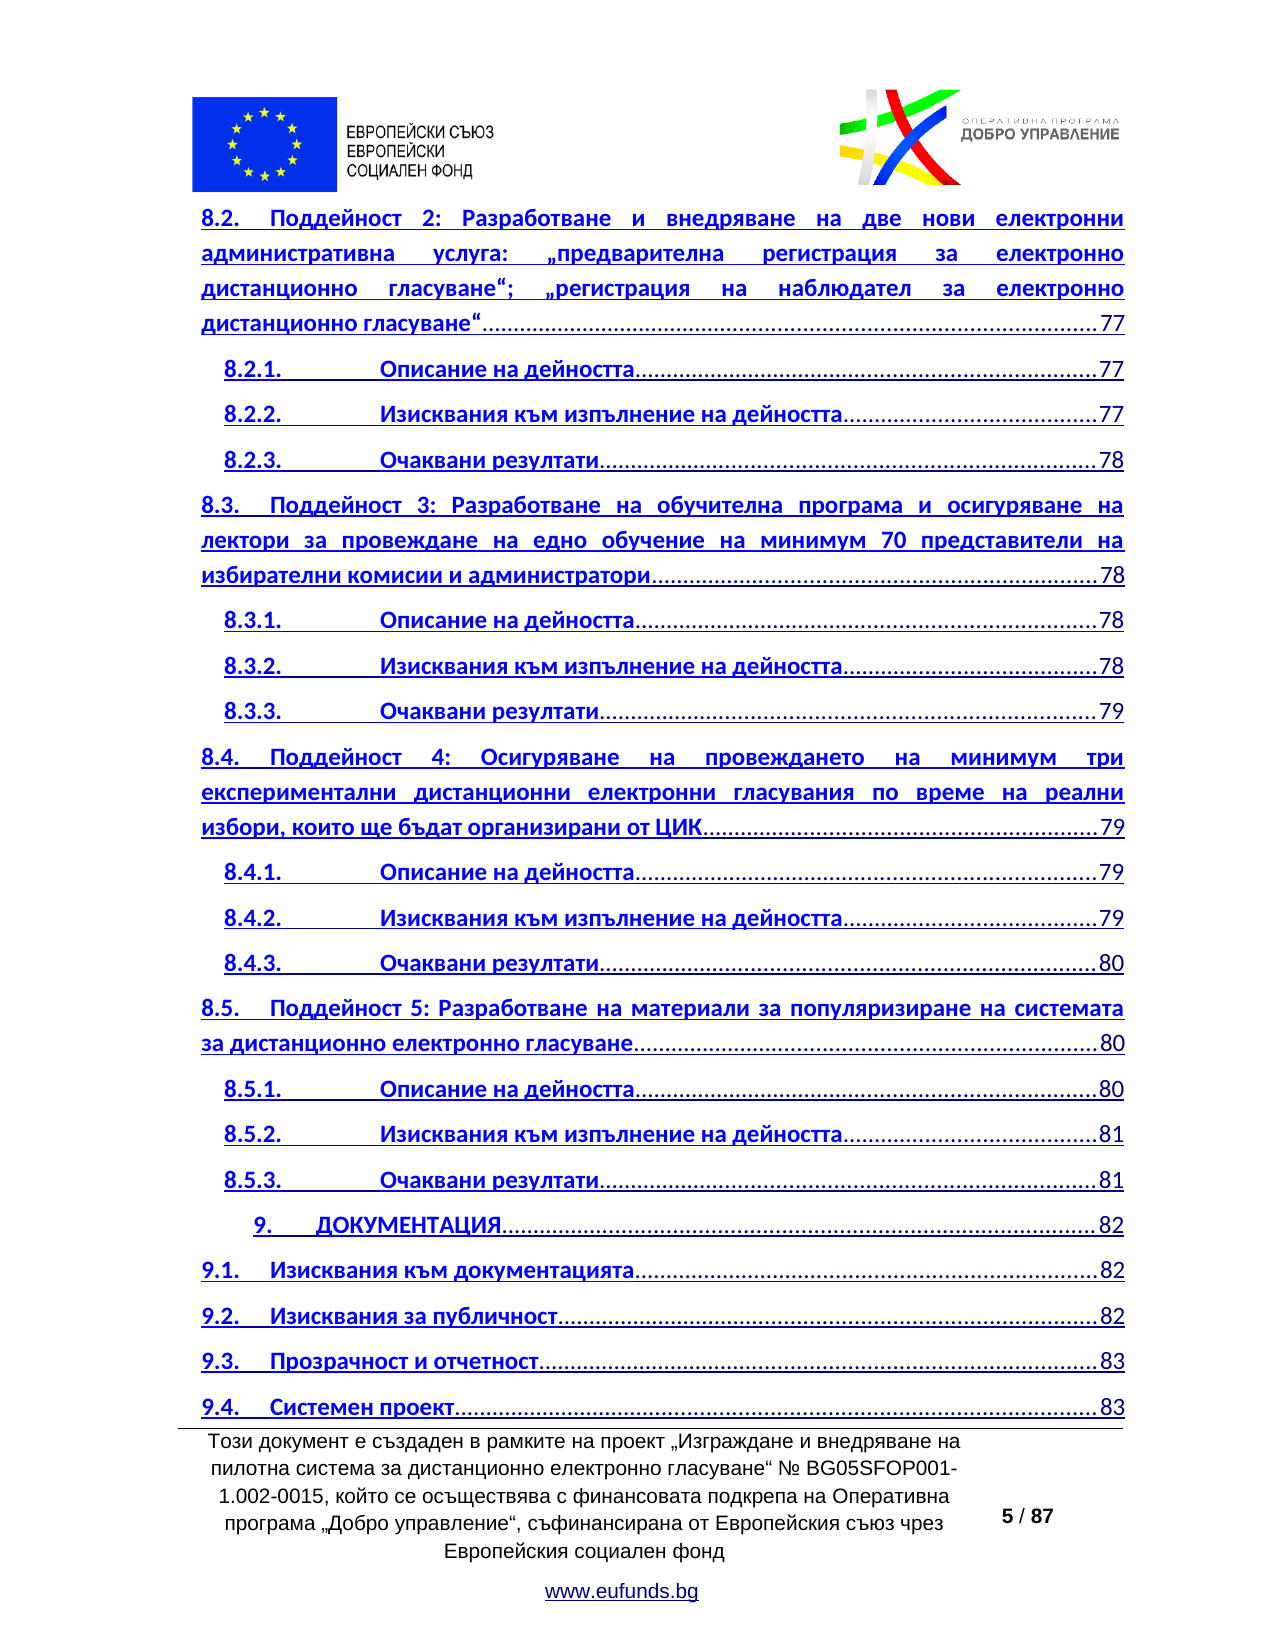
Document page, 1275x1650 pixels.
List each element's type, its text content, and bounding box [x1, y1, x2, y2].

text 8.2. Поддейност 2: Разработване и внедряване на две нови електронни административна услуга: „предварителна регистрация за електронно дистанционно гласуване“; „регистрация на наблюдател за електронно дистанционно гласуване“ 77 [201, 300, 1125, 334]
text 8.5. Поддейност 5: Разработване на материали за популяризиране на системата за дистанционно електронно гласуване 80 [201, 1020, 1125, 1054]
text 9.1. Изисквания към документацията 82 [201, 1254, 1125, 1281]
text 8.4. Поддейност 4: Осигуряване на провеждането на минимум три експериментални дистанционни електронни гласувания по време на реални избори, които ще бъдат организирани от ЦИК 79 [201, 741, 1125, 767]
text 8.4.2. Изисквания към изпълнение на дейността 79 [224, 902, 1125, 932]
text 8.4.3. Очаквани резултати 80 [224, 947, 1125, 978]
text 9.3. Прозрачност и отчетност 83 [201, 1345, 1125, 1371]
text 8.3.3. Очаквани резултати 79 [224, 695, 1125, 726]
text 8.2.2. Изисквания към изпълнение на дейността 77 [224, 398, 1125, 429]
text 8.3. Поддейност 3: Разработване на обучителна програма и осигуряване на лектори за провеждане на едно обучение на минимум 70 представители на избирателни комисии и администратори 78 [201, 489, 1125, 550]
text 8.4. Поддейност 4: Осигуряване на провеждането на минимум три експериментални дистанционни електронни гласувания по време на реални избори, които ще бъдат организирани от ЦИК 79 [201, 769, 1125, 802]
text 8.5.2. Изисквания към изпълнение на дейността 81 [224, 1118, 1125, 1149]
text 9. ДОКУМЕНТАЦИЯ 82 [178, 1209, 1125, 1240]
text 8.2. Поддейност 2: Разработване и внедряване на две нови електронни административна услуга: „предварителна регистрация за електронно дистанционно гласуване“; „регистрация на наблюдател за електронно дистанционно гласуване“ 77 [201, 265, 1125, 299]
text 8.5.3. Очаквани резултати 81 [224, 1164, 1125, 1194]
text 8.2. Поддейност 2: Разработване и внедряване на две нови електронни административна услуга: „предварителна регистрация за електронно дистанционно гласуване“; „регистрация на наблюдател за електронно дистанционно гласуване“ 77 [201, 230, 1125, 264]
text 9.2. Изисквания за публичност 82 [201, 1300, 1125, 1326]
text 8.2.1. Описание на дейността 77 [224, 353, 1125, 383]
text 8.3. Поддейност 3: Разработване на обучителна програма и осигуряване на лектори за провеждане на едно обучение на минимум 70 представители на избирателни комисии и администратори 78 [201, 552, 1125, 585]
text 8.3.2. Изисквания към изпълнение на дейността 78 [224, 650, 1125, 681]
text 8.2.3. Очаквани резултати 78 [224, 444, 1125, 474]
text 8.4. Поддейност 4: Осигуряване на провеждането на минимум три експериментални дистанционни електронни гласувания по време на реални избори, които ще бъдат организирани от ЦИК 79 [201, 804, 1125, 837]
text 9.4. Системен проект 83 [201, 1391, 1125, 1417]
text 8.2. Поддейност 2: Разработване и внедряване на две нови електронни административна услуга: „предварителна регистрация за електронно дистанционно гласуване“; „регистрация на наблюдател за електронно дистанционно гласуване“ 77 [201, 202, 1125, 229]
text 8.5. Поддейност 5: Разработване на материали за популяризиране на системата за дистанционно електронно гласуване 80 [201, 992, 1125, 1019]
text 8.4.1. Описание на дейността 79 [224, 856, 1125, 887]
text 8.3.1. Описание на дейността 78 [224, 604, 1125, 635]
text 8.5.1. Описание на дейността 80 [224, 1073, 1125, 1103]
